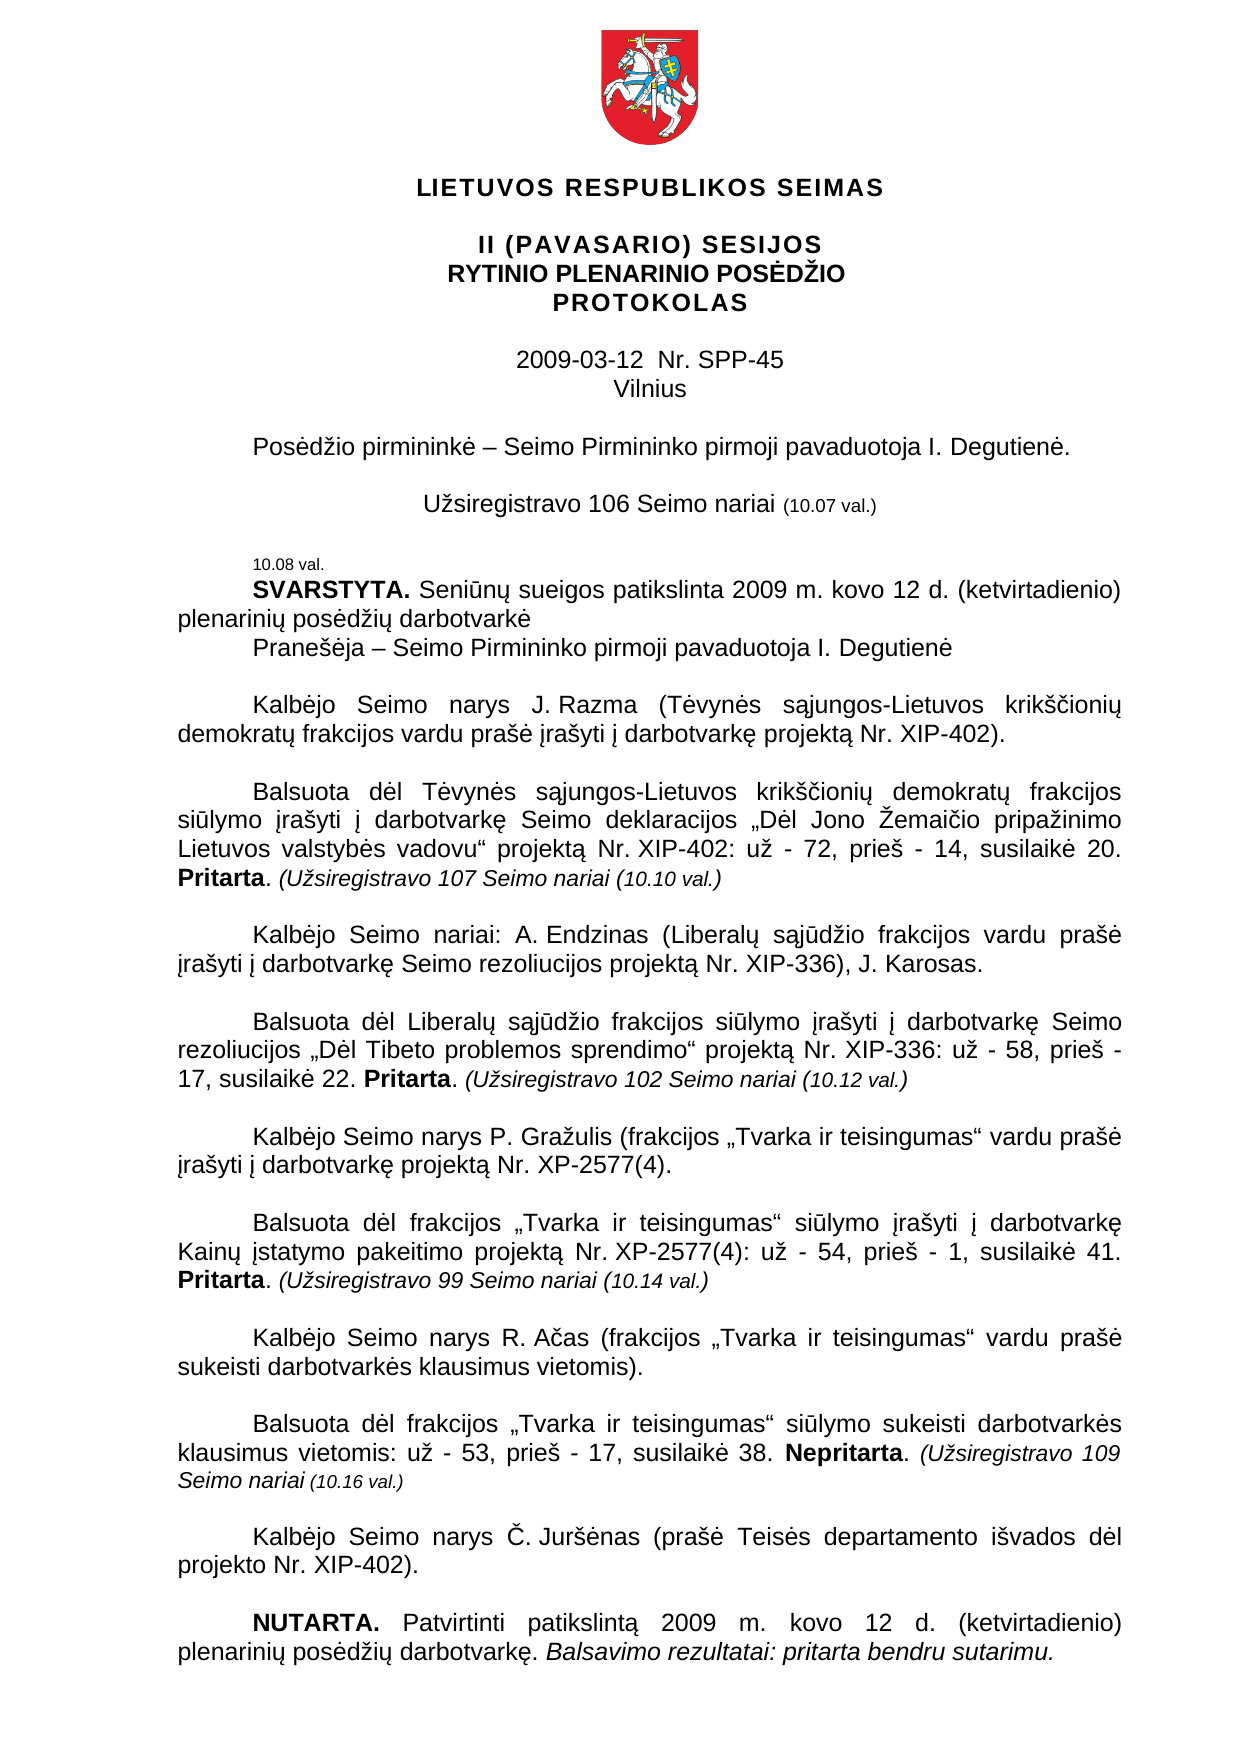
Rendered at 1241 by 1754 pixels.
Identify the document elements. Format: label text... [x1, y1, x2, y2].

text Kalbėjo Seimo nariai: A. Endzinas (Liberalų sąjūdžio frakcijos vardu prašė įrašyti į darbotvarkę Seimo rezoliucijos projektą Nr. XIP-336), J. Karosas. [177, 920, 1122, 978]
text II (PAVASARIO) SESIJOS [177, 230, 1122, 259]
text Užsiregistravo 106 Seimo nariai (10.07 val.) [177, 489, 1122, 518]
text Balsuota dėl frakcijos „Tvarka ir teisingumas“ siūlymo sukeisti darbotvarkės klausimus vietomis: už - 53, prieš - 17, susilaikė 38. Nepritarta. (Užsiregistravo 109 Seimo nariai (10.16 val.) [177, 1409, 1122, 1493]
text Balsuota dėl frakcijos „Tvarka ir teisingumas“ siūlymo įrašyti į darbotvarkę Kainų įstatymo pakeitimo projektą Nr. XP-2577(4): už - 54, prieš - 1, susilaikė 41. Pritarta. (Užsiregistravo 99 Seimo nariai (10.14 val.) [177, 1208, 1122, 1294]
text Vilnius [177, 374, 1122, 403]
text Balsuota dėl Tėvynės sąjungos-Lietuvos krikščionių demokratų frakcijos siūlymo įrašyti į darbotvarkę Seimo deklaracijos „Dėl Jono Žemaičio pripažinimo Lietuvos valstybės vadovu“ projektą Nr. XIP-402: už - 72, prieš - 14, susilaikė 20. Pritarta. (Užsiregistravo 107 Seimo nariai (10.10 val.) [177, 777, 1122, 892]
text Kalbėjo Seimo narys Č. Juršėnas (prašė Teisės departamento išvados dėl projekto Nr. XIP-402). [177, 1522, 1122, 1579]
text Pranešėja – Seimo Pirmininko pirmoji pavaduotoja I. Degutienė [177, 633, 1122, 662]
text NUTARTA. Patvirtinti patikslintą 2009 m. kovo 12 d. (ketvirtadienio) plenarinių posėdžių darbotvarkę. Balsavimo rezultatai: pritarta bendru sutarimu. [177, 1608, 1122, 1666]
text Balsuota dėl Liberalų sąjūdžio frakcijos siūlymo įrašyti į darbotvarkę Seimo rezoliucijos „Dėl Tibeto problemos sprendimo“ projektą Nr. XIP-336: už - 58, prieš - 17, susilaikė 22. Pritarta. (Užsiregistravo 102 Seimo nariai (10.12 val.) [177, 1007, 1122, 1093]
text Kalbėjo Seimo narys P. Gražulis (frakcijos „Tvarka ir teisingumas“ vardu prašė įrašyti į darbotvarkę projektą Nr. XP-2577(4). [177, 1122, 1122, 1179]
subtitle RYTINIO PLENARINIO POSĖDŽIO [177, 259, 1122, 288]
text 2009-03-12 Nr. SPP-45 [177, 345, 1122, 374]
text PROTOKOLAS [177, 288, 1122, 317]
text Kalbėjo Seimo narys R. Ačas (frakcijos „Tvarka ir teisingumas“ vardu prašė sukeisti darbotvarkės klausimus vietomis). [177, 1323, 1122, 1380]
text Kalbėjo Seimo narys J. Razma (Tėvynės sąjungos-Lietuvos krikščionių demokratų frakcijos vardu prašė įrašyti į darbotvarkę projektą Nr. XIP-402). [177, 690, 1122, 748]
text SVARSTYTA. Seniūnų sueigos patikslinta 2009 m. kovo 12 d. (ketvirtadienio) plenarinių posėdžių darbotvarkė [177, 575, 1122, 633]
text 10.08 val. [177, 547, 1122, 575]
text Posėdžio pirmininkė – Seimo Pirmininko pirmoji pavaduotoja I. Degutienė. [177, 432, 1122, 460]
text LIETUVOS RESPUBLIKOS SEIMAS [177, 173, 1122, 202]
